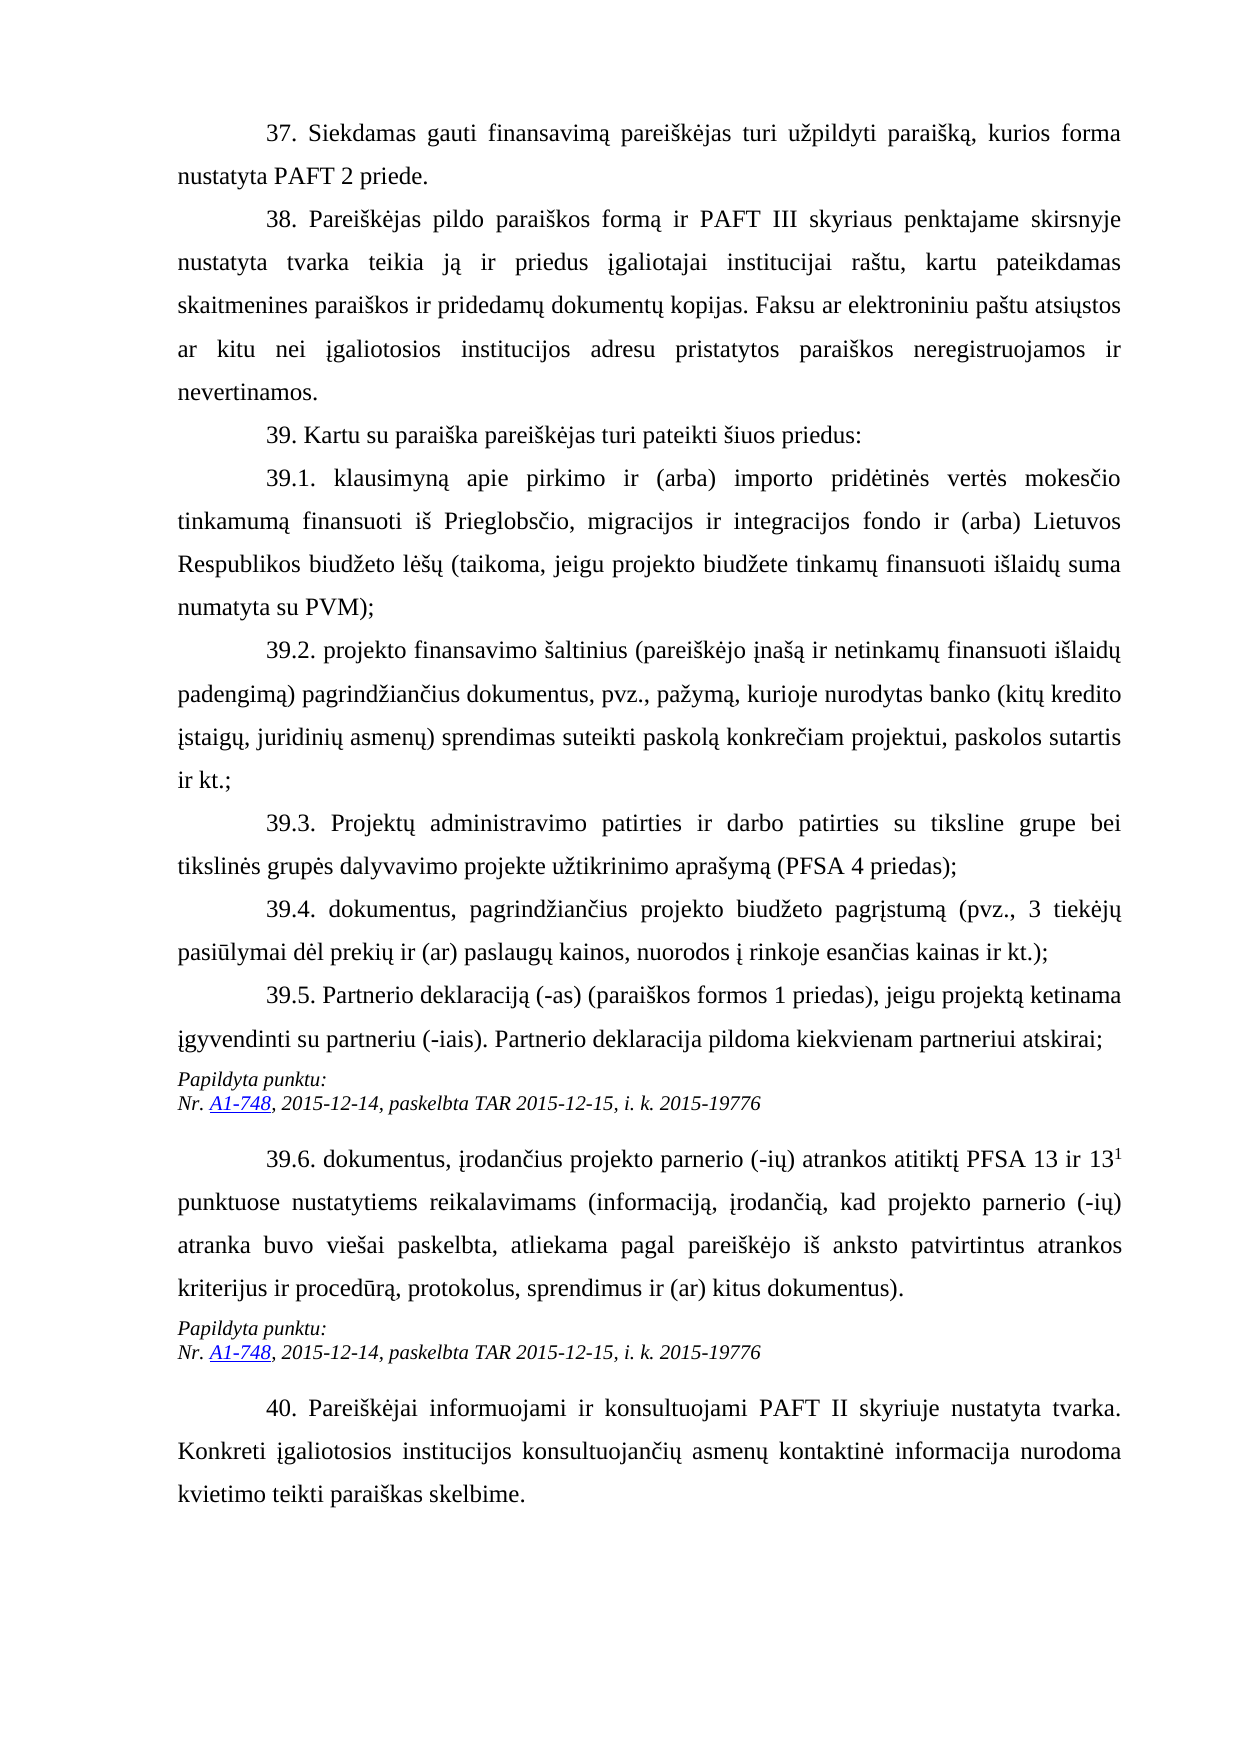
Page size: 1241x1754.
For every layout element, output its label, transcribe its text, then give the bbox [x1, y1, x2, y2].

text 39.4. dokumentus, pagrindžiančius projekto biudžeto pagrįstumą (pvz., 3 tiekėjų pasiūlymai dėl prekių ir (ar) paslaugų kainos, nuorodos į rinkoje esančias kainas ir kt.); [177, 894, 1122, 966]
text Papildyta punktu: [177, 1067, 1122, 1091]
text 39. Kartu su paraiška pareiškėjas turi pateikti šiuos priedus: [177, 420, 1122, 449]
text 39.2. projekto finansavimo šaltinius (pareiškėjo įnašą ir netinkamų finansuoti išlaidų padengimą) pagrindžiančius dokumentus, pvz., pažymą, kurioje nurodytas banko (kitų kredito įstaigų, juridinių asmenų) sprendimas suteikti paskolą konkrečiam projektui, paskolos sutartis ir kt.; [177, 636, 1122, 794]
text Nr. A1-748, 2015-12-14, paskelbta TAR 2015-12-15, i. k. 2015-19776 [177, 1091, 1122, 1115]
text 39.3. Projektų administravimo patirties ir darbo patirties su tiksline grupe bei tikslinės grupės dalyvavimo projekte užtikrinimo aprašymą (PFSA 4 priedas); [177, 808, 1122, 880]
text 38. Pareiškėjas pildo paraiškos formą ir PAFT III skyriaus penktajame skirsnyje nustatyta tvarka teikia ją ir priedus įgaliotajai institucijai raštu, kartu pateikdamas skaitmenines paraiškos ir pridedamų dokumentų kopijas. Faksu ar elektroniniu paštu atsiųstos ar kitu nei įgaliotosios institucijos adresu pristatytos paraiškos neregistruojamos ir nevertinamos. [177, 204, 1122, 406]
text Papildyta punktu: [177, 1316, 1122, 1340]
text 39.6. dokumentus, įrodančius projekto parnerio (-ių) atrankos atitiktį PFSA 13 ir 131 punktuose nustatytiems reikalavimams (informaciją, įrodančią, kad projekto parnerio (-ių) atranka buvo viešai paskelbta, atliekama pagal pareiškėjo iš anksto patvirtintus atrankos kriterijus ir procedūrą, protokolus, sprendimus ir (ar) kitus dokumentus). [177, 1144, 1122, 1302]
text 39.5. Partnerio deklaraciją (-as) (paraiškos formos 1 priedas), jeigu projektą ketinama įgyvendinti su partneriu (-iais). Partnerio deklaracija pildoma kiekvienam partneriui atskirai; [177, 981, 1122, 1052]
text 37. Siekdamas gauti finansavimą pareiškėjas turi užpildyti paraišką, kurios forma nustatyta PAFT 2 priede. [177, 118, 1122, 190]
text 40. Pareiškėjai informuojami ir konsultuojami PAFT II skyriuje nustatyta tvarka. Konkreti įgaliotosios institucijos konsultuojančių asmenų kontaktinė informacija nurodoma kvietimo teikti paraiškas skelbime. [177, 1393, 1122, 1508]
text Nr. A1-748, 2015-12-14, paskelbta TAR 2015-12-15, i. k. 2015-19776 [177, 1340, 1122, 1364]
text 39.1. klausimyną apie pirkimo ir (arba) importo pridėtinės vertės mokesčio tinkamumą finansuoti iš Prieglobsčio, migracijos ir integracijos fondo ir (arba) Lietuvos Respublikos biudžeto lėšų (taikoma, jeigu projekto biudžete tinkamų finansuoti išlaidų suma numatyta su PVM); [177, 463, 1122, 621]
